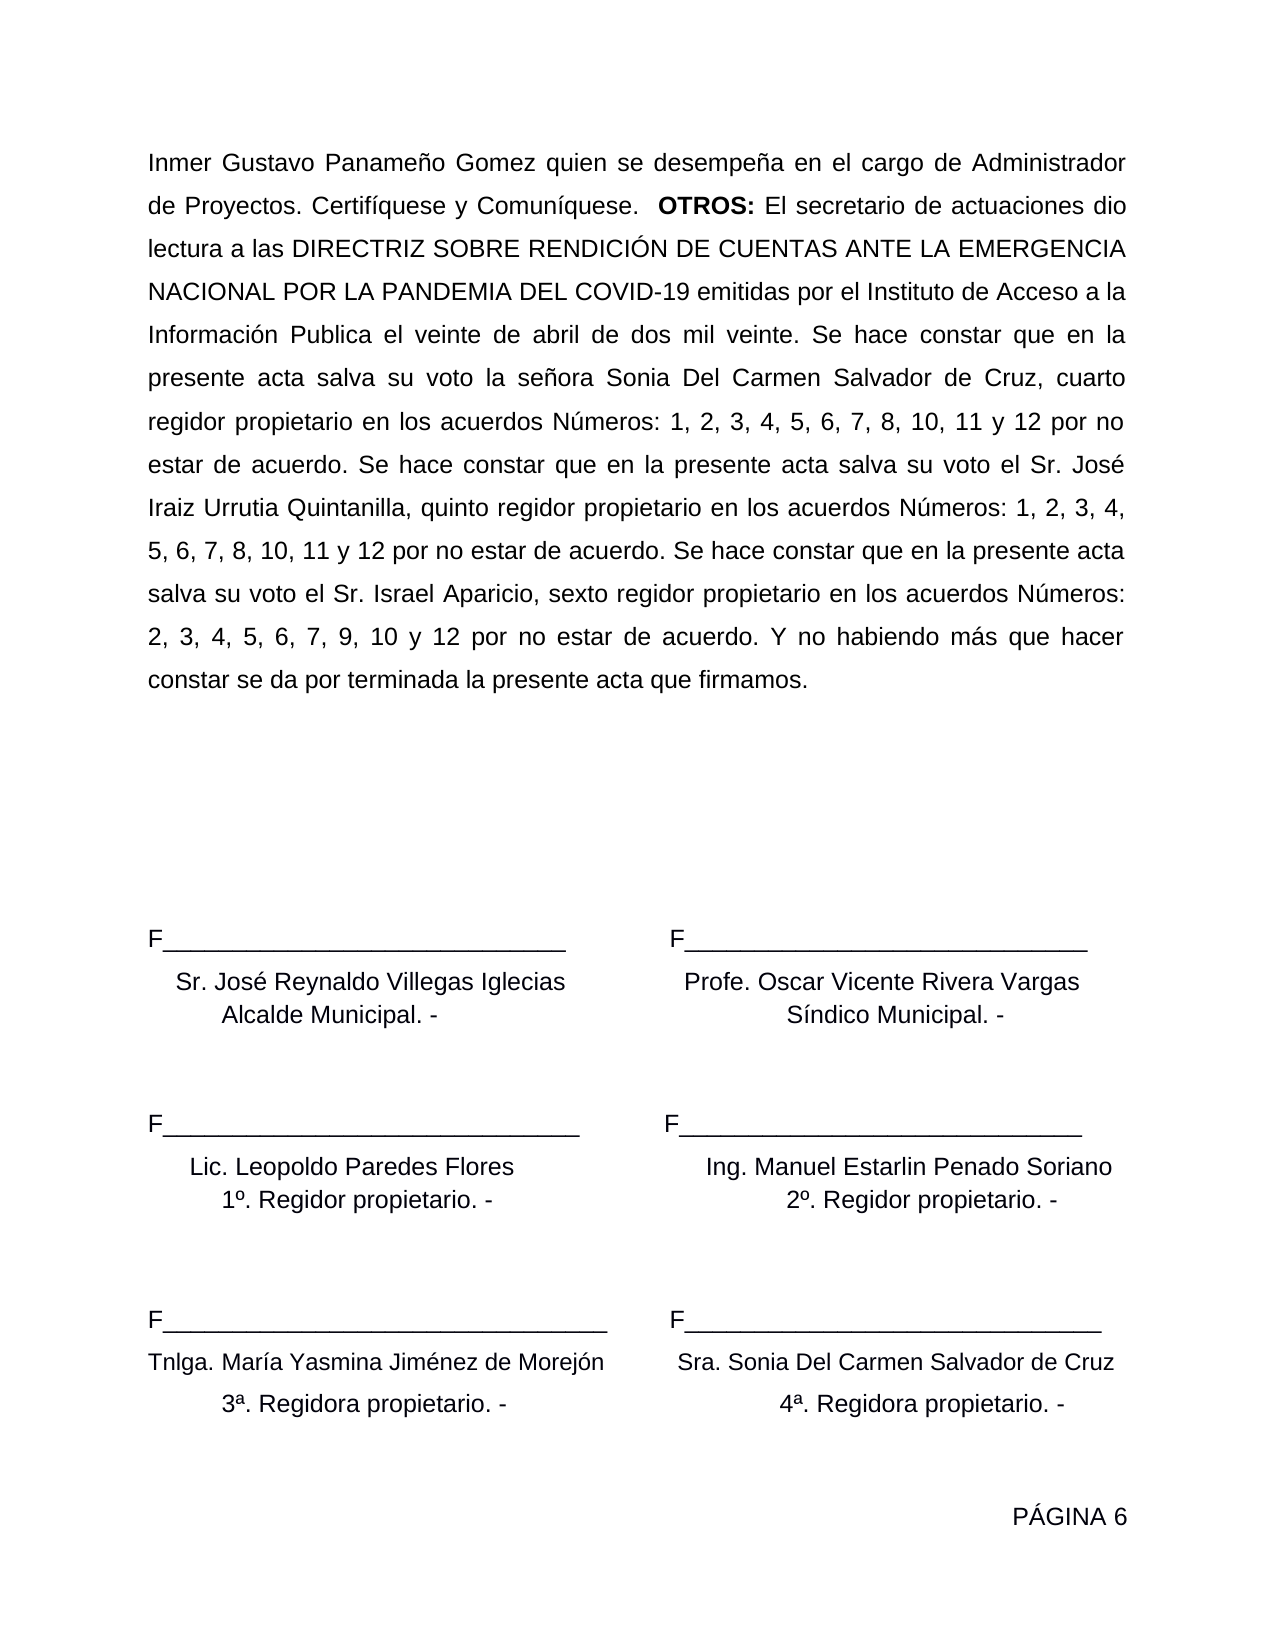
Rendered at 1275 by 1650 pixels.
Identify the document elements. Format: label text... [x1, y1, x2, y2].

text Lic. Leopoldo Paredes Flores Ing. Manuel Estarlin Penado Soriano [148, 1152, 1127, 1181]
text Alcalde Municipal. - Síndico Municipal. - [148, 1000, 1127, 1029]
text F________________________________ F______________________________ [148, 1305, 1127, 1333]
text Inmer Gustavo Panameño Gomez quien se desempeña en el cargo de Administrador de Proyectos. Certifíquese y Comuníquese. OTROS: El secretario de actuaciones dio lectura a las DIRECTRIZ SOBRE RENDICIÓN DE CUENTAS ANTE LA EMERGENCIA NACIONAL POR LA PANDEMIA DEL COVID-19 emitidas por el Instituto de Acceso a la Información Publica el veinte de abril de dos mil veinte. Se hace constar que en la presente acta salva su voto la señora Sonia Del Carmen Salvador de Cruz, cuarto regidor propietario en los acuerdos Números: 1, 2, 3, 4, 5, 6, 7, 8, 10, 11 y 12 por no estar de acuerdo. Se hace constar que en la presente acta salva su voto el Sr. José Iraiz Urrutia Quintanilla, quinto regidor propietario en los acuerdos Números: 1, 2, 3, 4, 5, 6, 7, 8, 10, 11 y 12 por no estar de acuerdo. Se hace constar que en la presente acta salva su voto el Sr. Israel Aparicio, sexto regidor propietario en los acuerdos Números: 2, 3, 4, 5, 6, 7, 9, 10 y 12 por no estar de acuerdo. Y no habiendo más que hacer constar se da por terminada la presente acta que firmamos. [148, 148, 1127, 694]
text F______________________________ F_____________________________ [148, 1109, 1127, 1138]
text Tnlga. María Yasmina Jiménez de Morejón Sra. Sonia Del Carmen Salvador de Cruz [148, 1348, 1127, 1375]
text 1º. Regidor propietario. - 2º. Regidor propietario. - [148, 1185, 1127, 1214]
text Sr. José Reynaldo Villegas Iglecias Profe. Oscar Vicente Rivera Vargas [148, 967, 1127, 996]
text 3ª. Regidora propietario. - 4ª. Regidora propietario. - [148, 1389, 1127, 1418]
text F_____________________________ F_____________________________ [148, 924, 1127, 953]
